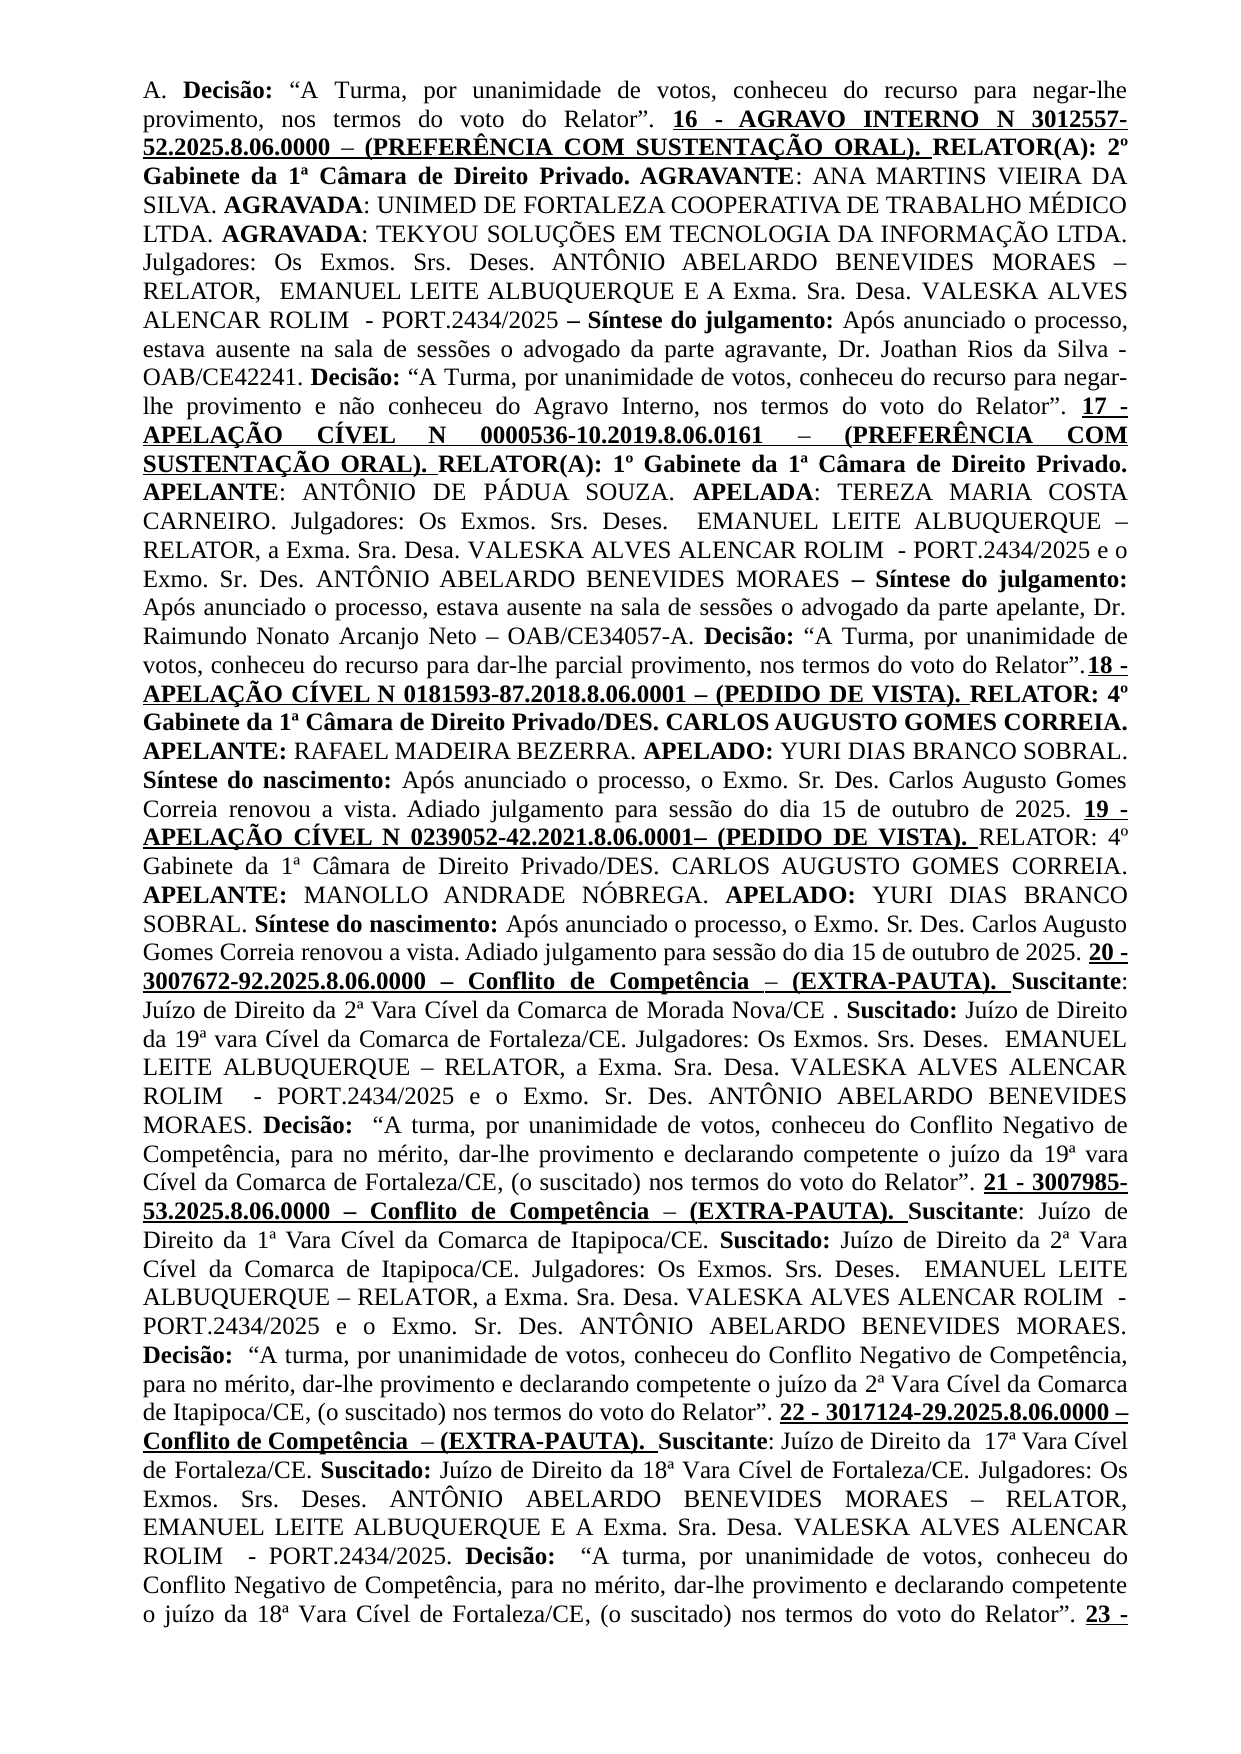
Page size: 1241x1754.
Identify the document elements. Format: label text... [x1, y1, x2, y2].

text SUSTENTAÇÃO ORAL). RELATOR(A): 1º Gabinete da 1ª Câmara de Direito Privado. APELANTE: ANTÔNIO DE PÁDUA SOUZA. APELADA: TEREZA MARIA COSTA CARNEIRO. Julgadores: Os Exmos. Srs. Deses. EMANUEL LEITE ALBUQUERQUE – RELATOR, a Exma. Sra. Desa. VALESKA ALVES ALENCAR ROLIM - PORT.2434/2025 e o Exmo. Sr. Des. ANTÔNIO ABELARDO BENEVIDES MORAES – Síntese do julgamento: Após anunciado o processo, estava ausente na sala de sessões o advogado da parte apelante, Dr. Raimundo Nonato Arcanjo Neto – OAB/CE34057-A. Decisão: “A Turma, por unanimidade de votos, conheceu do recurso para dar-lhe parcial provimento, nos termos do voto do Relator”.18 - APELAÇÃO CÍVEL N 0181593-87.2018.8.06.0001 – (PEDIDO DE VISTA). RELATOR: 4º Gabinete da 1ª Câmara de Direito Privado/DES. CARLOS AUGUSTO GOMES CORREIA. APELANTE: RAFAEL MADEIRA BEZERRA. APELADO: YURI DIAS BRANCO SOBRAL. Síntese do nascimento: Após anunciado o processo, o Exmo. Sr. Des. Carlos Augusto Gomes Correia renovou a vista. Adiado julgamento para sessão do dia 15 de outubro de 2025. 19 - APELAÇÃO CÍVEL N 0239052-42.2021.8.06.0001– (PEDIDO DE VISTA). RELATOR: 4º Gabinete da 1ª Câmara de Direito Privado/DES. CARLOS AUGUSTO GOMES CORREIA. APELANTE: MANOLLO ANDRADE NÓBREGA. APELADO: YURI DIAS BRANCO SOBRAL. Síntese do nascimento: Após anunciado o processo, o Exmo. Sr. Des. Carlos Augusto Gomes Correia renovou a vista. Adiado julgamento para sessão do dia 15 de outubro de 2025. 20 - 3007672-92.2025.8.06.0000 – Conflito de Competência – (EXTRA-PAUTA). Suscitante: Juízo de Direito da 2ª Vara Cível da Comarca de Morada Nova/CE . Suscitado: Juízo de Direito da 19ª vara Cível da Comarca de Fortaleza/CE. Julgadores: Os Exmos. Srs. Deses. EMANUEL LEITE ALBUQUERQUE – RELATOR, a Exma. Sra. Desa. VALESKA ALVES ALENCAR ROLIM - PORT.2434/2025 e o Exmo. Sr. Des. ANTÔNIO ABELARDO BENEVIDES MORAES. Decisão: “A turma, por unanimidade de votos, conheceu do Conflito Negativo de Competência, para no mérito, dar-lhe provimento e declarando competente o juízo da 19ª vara Cível da Comarca de Fortaleza/CE, (o suscitado) nos termos do voto do Relator”. 21 - 3007985-53.2025.8.06.0000 – Conflito de Competência – (EXTRA-PAUTA). Suscitante: Juízo de Direito da 1ª Vara Cível da Comarca de Itapipoca/CE. Suscitado: Juízo de Direito da 2ª Vara Cível da Comarca de Itapipoca/CE. Julgadores: Os Exmos. Srs. Deses. EMANUEL LEITE ALBUQUERQUE – RELATOR, a Exma. Sra. Desa. VALESKA ALVES ALENCAR ROLIM - PORT.2434/2025 e o Exmo. Sr. Des. ANTÔNIO ABELARDO BENEVIDES MORAES. Decisão: “A turma, por unanimidade de votos, conheceu do Conflito Negativo de Competência, para no mérito, dar-lhe provimento e declarando competente o juízo da 2ª Vara Cível da Comarca de Itapipoca/CE, (o suscitado) nos termos do voto do Relator”. 22 - 3017124-29.2025.8.06.0000 – Conflito de Competência – (EXTRA-PAUTA). Suscitante: Juízo de Direito da 17ª Vara Cível de Fortaleza/CE. Suscitado: Juízo de Direito da 18ª Vara Cível de Fortaleza/CE. Julgadores: Os Exmos. Srs. Deses. ANTÔNIO ABELARDO BENEVIDES MORAES – RELATOR, EMANUEL LEITE ALBUQUERQUE E A Exma. Sra. Desa. VALESKA ALVES ALENCAR ROLIM - PORT.2434/2025. Decisão: “A turma, por unanimidade de votos, conheceu do Conflito Negativo de Competência, para no mérito, dar-lhe provimento e declarando competente o juízo da 18ª Vara Cível de Fortaleza/CE, (o suscitado) nos termos do voto do Relator”. 23 [143, 446, 1128, 1627]
text A. Decisão: “A Turma, por unanimidade de votos, conheceu do recurso para negar-lhe provimento, nos termos do voto do Relator”. 16 - AGRAVO INTERNO N 3012557-52.2025.8.06.0000 – (PREFERÊNCIA COM SUSTENTAÇÃO ORAL). RELATOR(A): 2º Gabinete da 1ª Câmara de Direito Privado. AGRAVANTE: ANA MARTINS VIEIRA DA SILVA. AGRAVADA: UNIMED DE FORTALEZA COOPERATIVA DE TRABALHO MÉDICO LTDA. AGRAVADA: TEKYOU SOLUÇÕES EM TECNOLOGIA DA INFORMAÇÃO LTDA. Julgadores: Os Exmos. Srs. Deses. ANTÔNIO ABELARDO BENEVIDES MORAES – RELATOR, EMANUEL LEITE ALBUQUERQUE E A Exma. Sra. Desa. VALESKA ALVES ALENCAR ROLIM - PORT.2434/2025 – Síntese do julgamento: Após anunciado o processo, estava ausente na sala de sessões o advogado da parte agravante, Dr. Joathan Rios da Silva - OAB/CE42241. Decisão: “A Turma, por unanimidade de votos, conheceu do recurso para negar-lhe provimento e não conheceu do Agravo Interno, nos termos do voto do Relator”. 17 - APELAÇÃO CÍVEL N 0000536-10.2019.8.06.0161 – (PREFERÊNCIA COM [143, 75, 1128, 445]
